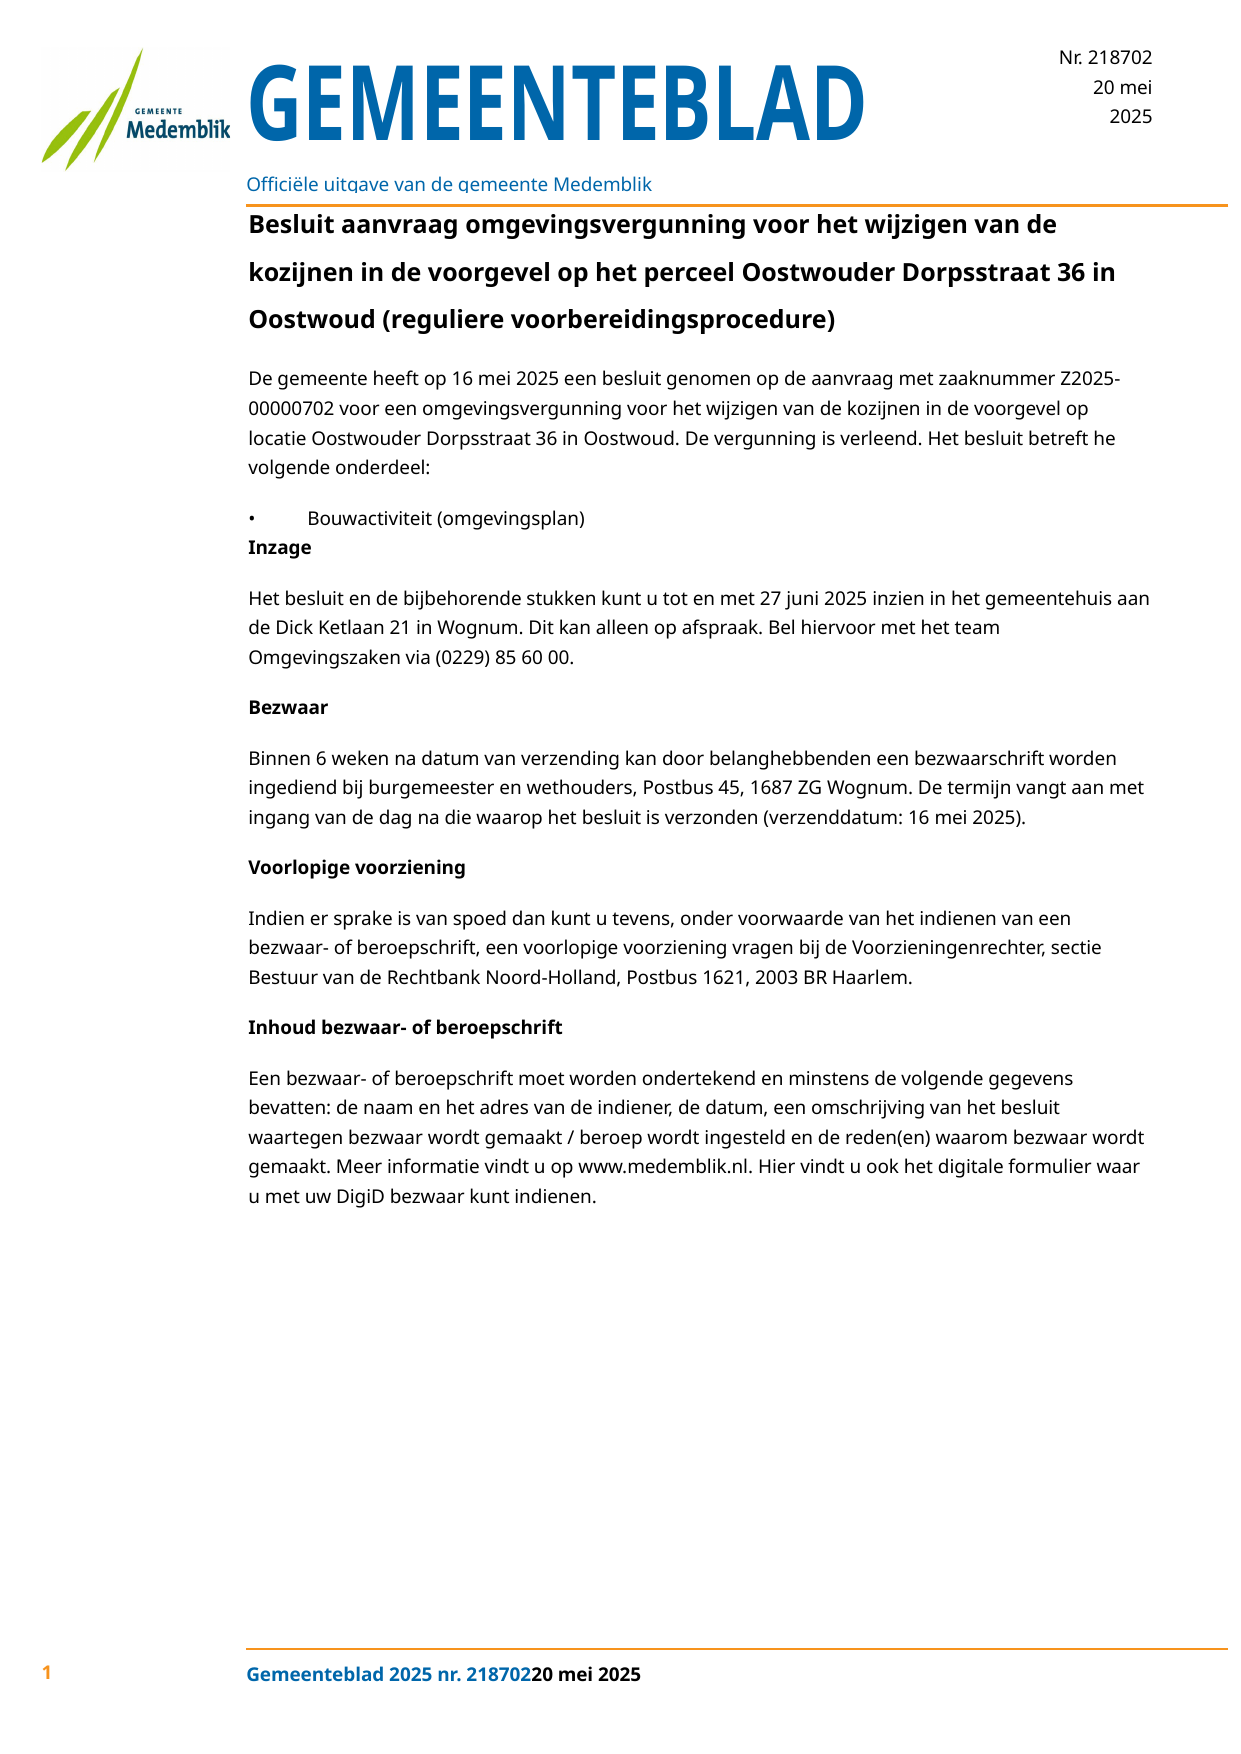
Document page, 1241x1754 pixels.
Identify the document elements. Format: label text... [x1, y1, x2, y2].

text Het besluit en de bijbehorende stukken kunt u tot en met 27 juni 2025 inzien in het gemeentehuis aan de Dick Ketlaan 21 in Wognum. Dit kan alleen op afspraak. Bel hiervoor met het team Omgevingszaken via (0229) 85 60 00. [248, 585, 1152, 669]
text Bezwaar [248, 694, 1152, 720]
text Inzage [248, 534, 1152, 560]
text Indien er sprake is van spoed dan kunt u tevens, onder voorwaarde van het indienen van een bezwaar- of beroepschrift, een voorlopige voorziening vragen bij de Voorzieningenrechter, sectie Bestuur van de Rechtbank Noord-Holland, Postbus 1621, 2003 BR Haarlem. [248, 905, 1152, 989]
text Binnen 6 weken na datum van verzending kan door belanghebbenden een bezwaarschrift worden ingediend bij burgemeester en wethouders, Postbus 45, 1687 ZG Wognum. De termijn vangt aan met ingang van de dag na die waarop het besluit is verzonden (verzenddatum: 16 mei 2025). [248, 745, 1152, 829]
text Inhoud bezwaar- of beroepschrift [248, 1014, 1152, 1040]
text Besluit aanvraag omgevingsvergunning voor het wijzigen van de kozijnen in de voorgevel op het perceel Oostwouder Dorpsstraat 36 in Oostwoud (reguliere voorbereidingsprocedure) [248, 207, 1152, 336]
text De gemeente heeft op 16 mei 2025 een besluit genomen op de aanvraag met zaaknummer Z2025-00000702 voor een omgevingsvergunning voor het wijzigen van de kozijnen in de voorgevel op locatie Oostwouder Dorpsstraat 36 in Oostwoud. De vergunning is verleend. Het besluit betreft he volgende onderdeel: [248, 366, 1152, 480]
list Bouwactiviteit (omgevingsplan) [248, 505, 1152, 530]
text Voorlopige voorziening [248, 854, 1152, 880]
picture [41, 47, 231, 172]
text Een bezwaar- of beroepschrift moet worden ondertekend en minstens de volgende gegevens bevatten: de naam en het adres van de indiener, de datum, een omschrijving van het besluit waartegen bezwaar wordt gemaakt / beroep wordt ingesteld en de reden(en) waarom bezwaar wordt gemaakt. Meer informatie vindt u op www.medemblik.nl. Hier vindt u ook het digitale formulier waar u met uw DigiD bezwaar kunt indienen. [248, 1065, 1152, 1209]
